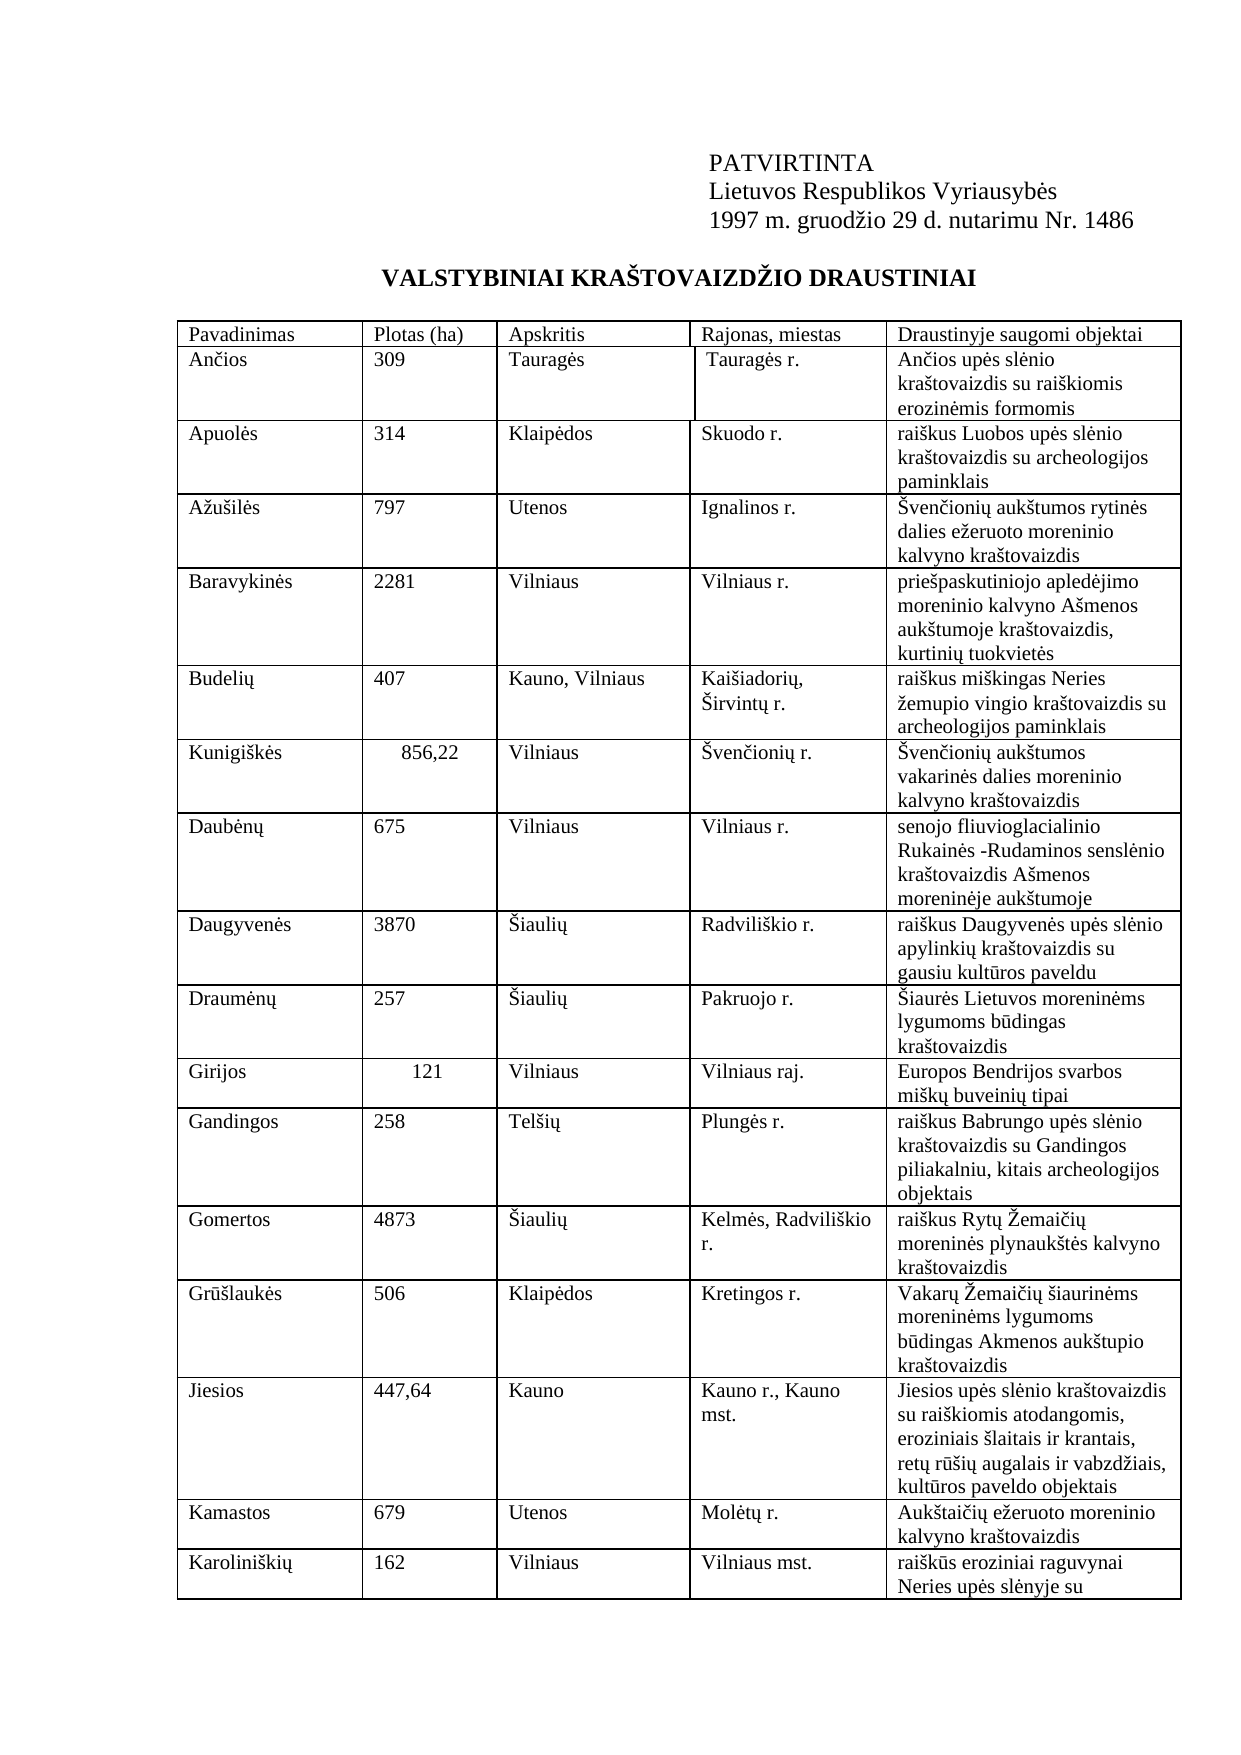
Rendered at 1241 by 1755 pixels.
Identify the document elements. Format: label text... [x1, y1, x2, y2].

text Lietuvos Respublikos Vyriausybės [177, 176, 1181, 205]
table_cell Budelių [178, 666, 362, 738]
table_cell 121 [363, 1059, 496, 1107]
table_cell Daubėnų [178, 814, 362, 910]
table_cell Ančios upės slėnio kraštovaizdis su raiškiomis erozinėmis formomis [887, 347, 1180, 419]
table_cell 162 [363, 1550, 496, 1598]
table_cell Plungės r. [691, 1109, 886, 1205]
table_cell raiškūs eroziniai raguvynai Neries upės slėnyje su [887, 1550, 1180, 1598]
table_cell Pakruojo r. [691, 986, 886, 1058]
table_cell Radviliškio r. [691, 912, 886, 984]
table_cell Šiaulių [498, 912, 689, 984]
table_cell raiškus Rytų Žemaičių moreninės plynaukštės kalvyno kraštovaizdis [887, 1207, 1180, 1279]
table_cell 2281 [363, 569, 496, 665]
table_header Apskritis [498, 322, 689, 346]
table_cell Europos Bendrijos svarbos miškų buveinių tipai [887, 1059, 1180, 1107]
table_cell Vakarų Žemaičių šiaurinėms moreninėms lygumoms būdingas Akmenos aukštupio kraštovaizdis [887, 1281, 1180, 1377]
table_cell Draumėnų [178, 986, 362, 1058]
table_cell Švenčionių aukštumos vakarinės dalies moreninio kalvyno kraštovaizdis [887, 740, 1180, 812]
table_cell priešpaskutiniojo apledėjimo moreninio kalvyno Ašmenos aukštumoje kraštovaizdis, kurtinių tuokvietės [887, 569, 1180, 665]
table_cell Švenčionių aukštumos rytinės dalies ežeruoto moreninio kalvyno kraštovaizdis [887, 495, 1180, 567]
table_cell Kaišiadorių, Širvintų r. [691, 666, 886, 738]
table_cell Grūšlaukės [178, 1281, 362, 1377]
table_cell Ignalinos r. [691, 495, 886, 567]
table_cell 407 [363, 666, 496, 738]
table_cell Vilniaus raj. [691, 1059, 886, 1107]
table_cell 309 [363, 347, 496, 419]
table_cell senojo fliuvioglacialinio Rukainės -Rudaminos senslėnio kraštovaizdis Ašmenos moreninėje aukštumoje [887, 814, 1180, 910]
table_cell 856,22 [363, 740, 496, 812]
table_cell Tauragės r. [696, 347, 886, 419]
table_cell Vilniaus [498, 1550, 689, 1598]
table_cell Šiaulių [498, 986, 689, 1058]
table_cell Vilniaus [498, 569, 689, 665]
table_cell Kunigiškės [178, 740, 362, 812]
table_cell Kretingos r. [691, 1281, 886, 1377]
table_cell Vilniaus [498, 1059, 689, 1107]
table_cell Šiaurės Lietuvos moreninėms lygumoms būdingas kraštovaizdis [887, 986, 1180, 1058]
table_cell Vilniaus r. [691, 569, 886, 665]
table_cell 506 [363, 1281, 496, 1377]
table_cell Molėtų r. [691, 1500, 886, 1548]
table_header Draustinyje saugomi objektai [887, 322, 1180, 346]
table_header Rajonas, miestas [691, 322, 886, 346]
table_cell 314 [363, 421, 496, 493]
table_cell 257 [363, 986, 496, 1058]
table_cell Kauno r., Kauno mst. [691, 1378, 886, 1498]
table_cell 447,64 [363, 1378, 496, 1498]
table_cell Švenčionių r. [691, 740, 886, 812]
table_cell Vilniaus [498, 740, 689, 812]
table_cell Utenos [498, 1500, 689, 1548]
table_cell Kamastos [178, 1500, 362, 1548]
table_cell Karoliniškių [178, 1550, 362, 1598]
table_header Plotas (ha) [363, 322, 496, 346]
table_cell Klaipėdos [498, 421, 689, 493]
table_cell 3870 [363, 912, 496, 984]
table_cell Aukštaičių ežeruoto moreninio kalvyno kraštovaizdis [887, 1500, 1180, 1548]
text PATVIRTINTA [709, 148, 1181, 176]
table_cell 679 [363, 1500, 496, 1548]
table_cell Telšių [498, 1109, 689, 1205]
table_cell raiškus miškingas Neries žemupio vingio kraštovaizdis su archeologijos paminklais [887, 666, 1180, 738]
table_cell raiškus Luobos upės slėnio kraštovaizdis su archeologijos paminklais [887, 421, 1180, 493]
table_cell Tauragės [498, 347, 694, 419]
table_cell Daugyvenės [178, 912, 362, 984]
table_cell Gandingos [178, 1109, 362, 1205]
table_cell raiškus Daugyvenės upės slėnio apylinkių kraštovaizdis su gausiu kultūros paveldu [887, 912, 1180, 984]
table_cell 258 [363, 1109, 496, 1205]
table_cell Kauno, Vilniaus [498, 666, 689, 738]
table_header Pavadinimas [178, 322, 362, 346]
table_cell Kelmės, Radviliškio r. [691, 1207, 886, 1279]
table_cell 675 [363, 814, 496, 910]
table_cell Apuolės [178, 421, 362, 493]
table_cell raiškus Babrungo upės slėnio kraštovaizdis su Gandingos piliakalniu, kitais archeologijos objektais [887, 1109, 1180, 1205]
table_cell Girijos [178, 1059, 362, 1107]
table_cell Ažušilės [178, 495, 362, 567]
table_cell Jiesios upės slėnio kraštovaizdis su raiškiomis atodangomis, eroziniais šlaitais ir krantais, retų rūšių augalais ir vabzdžiais, kultūros paveldo objektais [887, 1378, 1180, 1498]
text VALSTYBINIAI KRAŠTOVAIZDŽIO DRAUSTINIAI [177, 263, 1181, 291]
table_cell Ančios [178, 347, 362, 419]
table_cell 4873 [363, 1207, 496, 1279]
table_cell Kauno [498, 1378, 689, 1498]
table_cell Utenos [498, 495, 689, 567]
text 1997 m. gruodžio 29 d. nutarimu Nr. 1486 [177, 205, 1181, 234]
table_cell Vilniaus mst. [691, 1550, 886, 1598]
table_cell Gomertos [178, 1207, 362, 1279]
table_cell Šiaulių [498, 1207, 689, 1279]
table_cell Jiesios [178, 1378, 362, 1498]
table_cell Baravykinės [178, 569, 362, 665]
table_cell Vilniaus [498, 814, 689, 910]
table_cell Vilniaus r. [691, 814, 886, 910]
table_cell Klaipėdos [498, 1281, 689, 1377]
table_cell Skuodo r. [691, 421, 886, 493]
table_cell 797 [363, 495, 496, 567]
